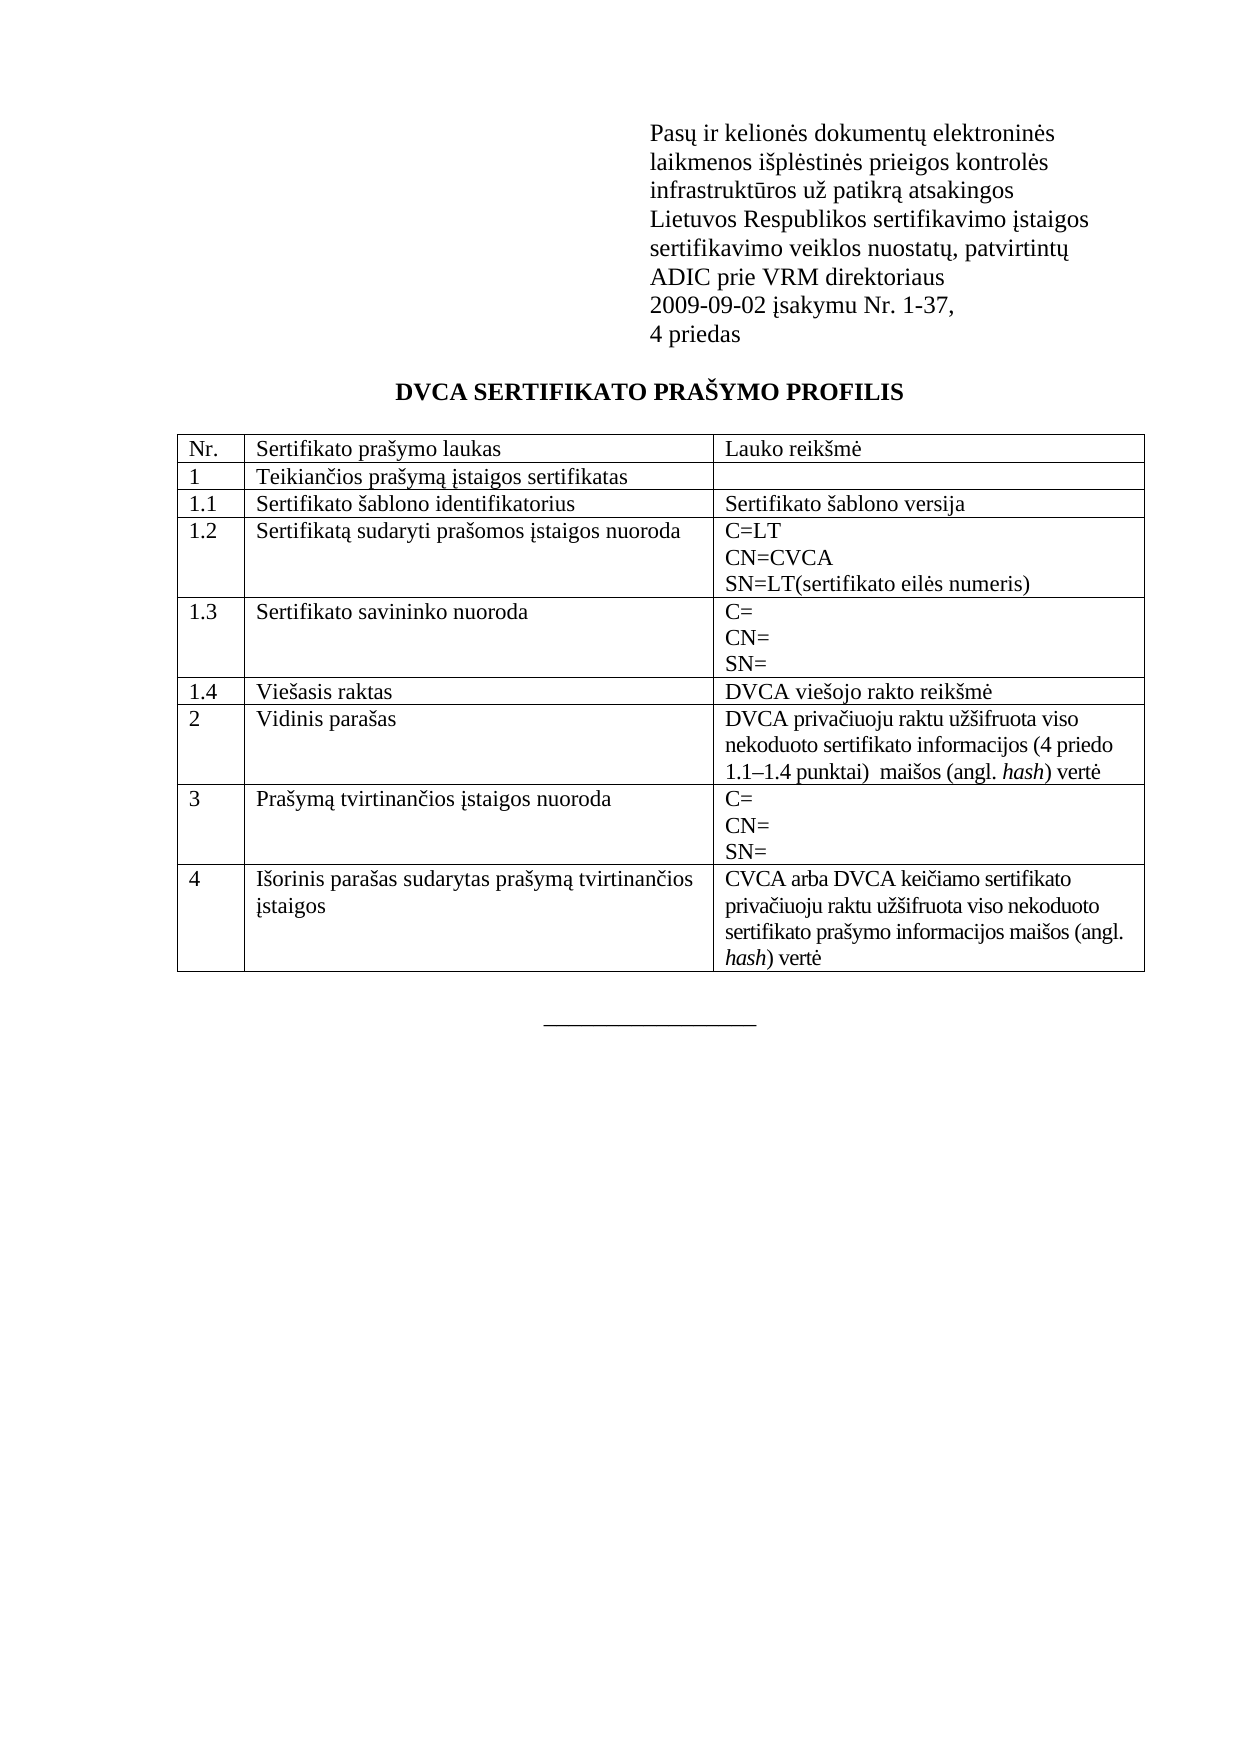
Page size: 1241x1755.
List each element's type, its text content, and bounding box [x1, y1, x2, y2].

table_cell 1 [178, 463, 244, 489]
table_header Nr. [178, 435, 244, 462]
text _________________ [177, 1001, 1122, 1029]
table_cell CVCA arba DVCA keičiamo sertifikato privačiuoju raktu užšifruota viso nekoduoto sertifikato prašymo informacijos maišos (angl. hash) vertė [714, 865, 1144, 971]
table_cell 2 [178, 705, 244, 784]
table_cell DVCA privačiuoju raktu užšifruota viso nekoduoto sertifikato informacijos (4 priedo 1.1–1.4 punktai) maišos (angl. hash) vertė [714, 705, 1144, 784]
table_cell 1.3 [178, 598, 244, 677]
table_cell Teikiančios prašymą įstaigos sertifikatas [245, 463, 713, 489]
table_cell DVCA viešojo rakto reikšmė [714, 678, 1144, 704]
text ADIC prie VRM direktoriaus [649, 262, 1122, 291]
table_cell 1.1 [178, 490, 244, 517]
table_cell Sertifikatą sudaryti prašomos įstaigos nuoroda [245, 518, 713, 597]
table_cell C=LT CN=CVCA SN=LT(sertifikato eilės numeris) [714, 518, 1144, 597]
text laikmenos išplėstinės prieigos kontrolės [649, 147, 1122, 176]
text 4 priedas [649, 319, 1122, 348]
table_cell Sertifikato šablono identifikatorius [245, 490, 713, 517]
text Pasų ir kelionės dokumentų elektroninės [649, 118, 1122, 147]
text DVCA Sertifikato prašymo profilis [177, 377, 1122, 406]
table_cell 4 [178, 865, 244, 971]
table_cell C= CN= SN= [714, 785, 1144, 864]
table_cell 3 [178, 785, 244, 864]
text Lietuvos Respublikos sertifikavimo įstaigos [649, 204, 1122, 233]
text infrastruktūros už patikrą atsakingos [649, 176, 1122, 204]
table_cell [714, 463, 1144, 489]
table_cell Sertifikato savininko nuoroda [245, 598, 713, 677]
table_cell Vidinis parašas [245, 705, 713, 784]
table_cell C= CN= SN= [714, 598, 1144, 677]
table_cell Išorinis parašas sudarytas prašymą tvirtinančios įstaigos [245, 865, 713, 971]
table_cell Viešasis raktas [245, 678, 713, 704]
table_header Lauko reikšmė [714, 435, 1144, 462]
text sertifikavimo veiklos nuostatų, patvirtintų [649, 233, 1122, 262]
table_header Sertifikato prašymo laukas [245, 435, 713, 462]
table_cell Prašymą tvirtinančios įstaigos nuoroda [245, 785, 713, 864]
table_cell Sertifikato šablono versija [714, 490, 1144, 517]
table_cell 1.4 [178, 678, 244, 704]
table_cell 1.2 [178, 518, 244, 597]
text 2009-09-02 įsakymu Nr. 1-37, [649, 291, 1122, 319]
